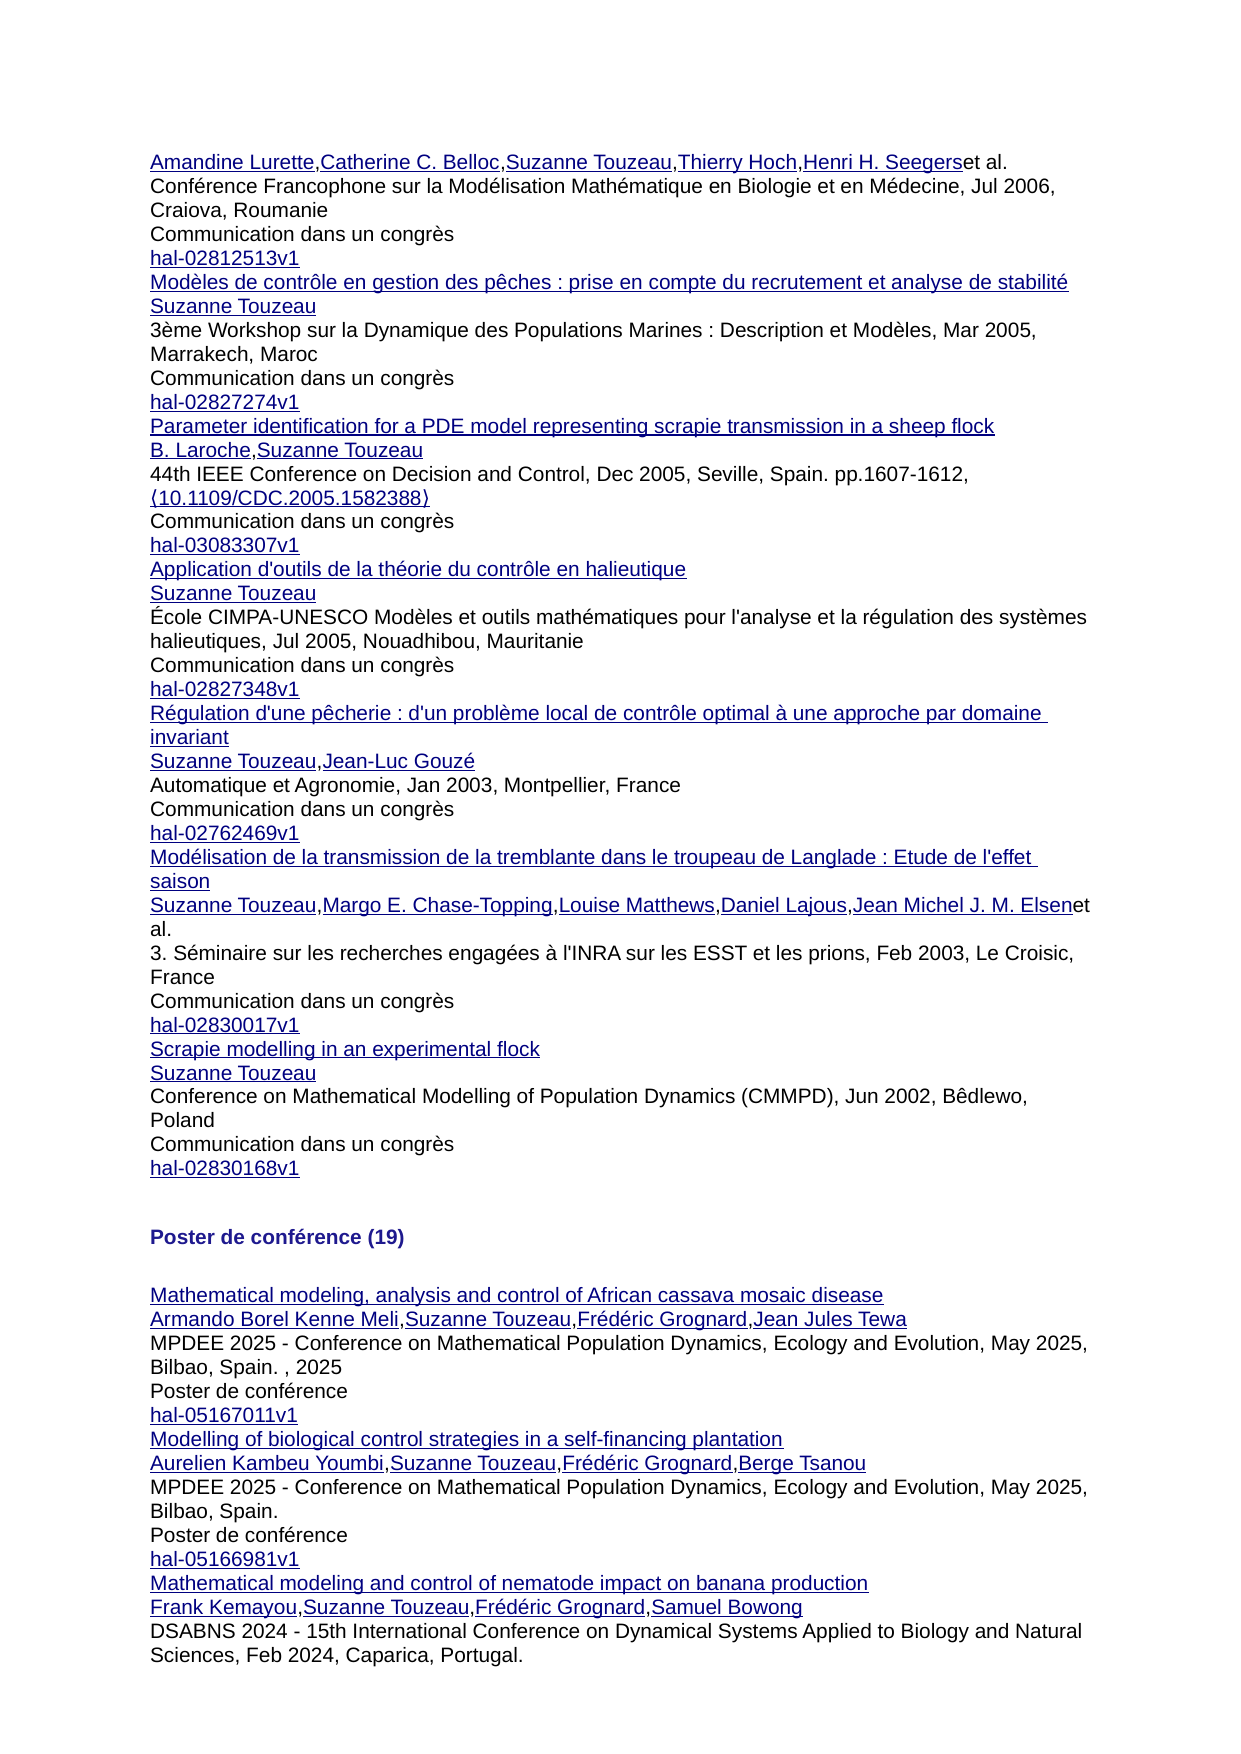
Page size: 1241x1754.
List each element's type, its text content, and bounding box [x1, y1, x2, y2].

table_cell Application d'outils de la théorie du contrôle en halieutique Suzanne Touzeau École CIMPA-UNESCO Modèles et outils mathématiques pour l'analyse et la régulation des systèmes halieutiques, Jul 2005, Nouadhibou, Mauritanie Communication dans un congrès hal-02827348v1 [150, 557, 1090, 701]
table_cell Modelling of biological control strategies in a self-financing plantation Aurelien Kambeu Youmbi,Suzanne Touzeau,Frédéric Grognard,Berge Tsanou MPDEE 2025 - Conference on Mathematical Population Dynamics, Ecology and Evolution, May 2025, Bilbao, Spain. Poster de conférence hal-05166981v1 [150, 1427, 1090, 1571]
table_cell Modélisation de la transmission de la tremblante dans le troupeau de Langlade : Etude de l'effet saison Suzanne Touzeau,Margo E. Chase-Topping,Louise Matthews,Daniel Lajous,Jean Michel J. M. Elsenet al. 3. Séminaire sur les recherches engagées à l'INRA sur les ESST et les prions, Feb 2003, Le Croisic, France Communication dans un congrès hal-02830017v1 [150, 845, 1090, 1036]
table_cell Modèles de contrôle en gestion des pêches : prise en compte du recrutement et analyse de stabilité Suzanne Touzeau 3ème Workshop sur la Dynamique des Populations Marines : Description et Modèles, Mar 2005, Marrakech, Maroc Communication dans un congrès hal-02827274v1 [150, 270, 1090, 413]
table_cell Mathematical modeling and control of nematode impact on banana production Frank Kemayou,Suzanne Touzeau,Frédéric Grognard,Samuel Bowong DSABNS 2024 - 15th International Conference on Dynamical Systems Applied to Biology and Natural Sciences, Feb 2024, Caparica, Portugal. [150, 1571, 1090, 1667]
table_cell Parameter identification for a PDE model representing scrapie transmission in a sheep flock B. Laroche,Suzanne Touzeau 44th IEEE Conference on Decision and Control, Dec 2005, Seville, Spain. pp.1607-1612, ⟨10.1109/CDC.2005.1582388⟩ Communication dans un congrès hal-03083307v1 [150, 414, 1090, 557]
table_header Mathematical modeling, analysis and control of African cassava mosaic disease Armando Borel Kenne Meli,Suzanne Touzeau,Frédéric Grognard,Jean Jules Tewa MPDEE 2025 - Conference on Mathematical Population Dynamics, Ecology and Evolution, May 2025, Bilbao, Spain. , 2025 Poster de conférence hal-05167011v1 [150, 1283, 1090, 1427]
table_cell Scrapie modelling in an experimental flock Suzanne Touzeau Conference on Mathematical Modelling of Population Dynamics (CMMPD), Jun 2002, Bêdlewo, Poland Communication dans un congrès hal-02830168v1 [150, 1036, 1090, 1180]
table_cell Amandine Lurette,Catherine C. Belloc,Suzanne Touzeau,Thierry Hoch,Henri H. Seegerset al. Conférence Francophone sur la Modélisation Mathématique en Biologie et en Médecine, Jul 2006, Craiova, Roumanie Communication dans un congrès hal-02812513v1 [150, 150, 1090, 270]
subtitle Poster de conférence (19) [150, 1225, 1090, 1249]
table_cell Régulation d'une pêcherie : d'un problème local de contrôle optimal à une approche par domaine invariant Suzanne Touzeau,Jean-Luc Gouzé Automatique et Agronomie, Jan 2003, Montpellier, France Communication dans un congrès hal-02762469v1 [150, 701, 1090, 845]
